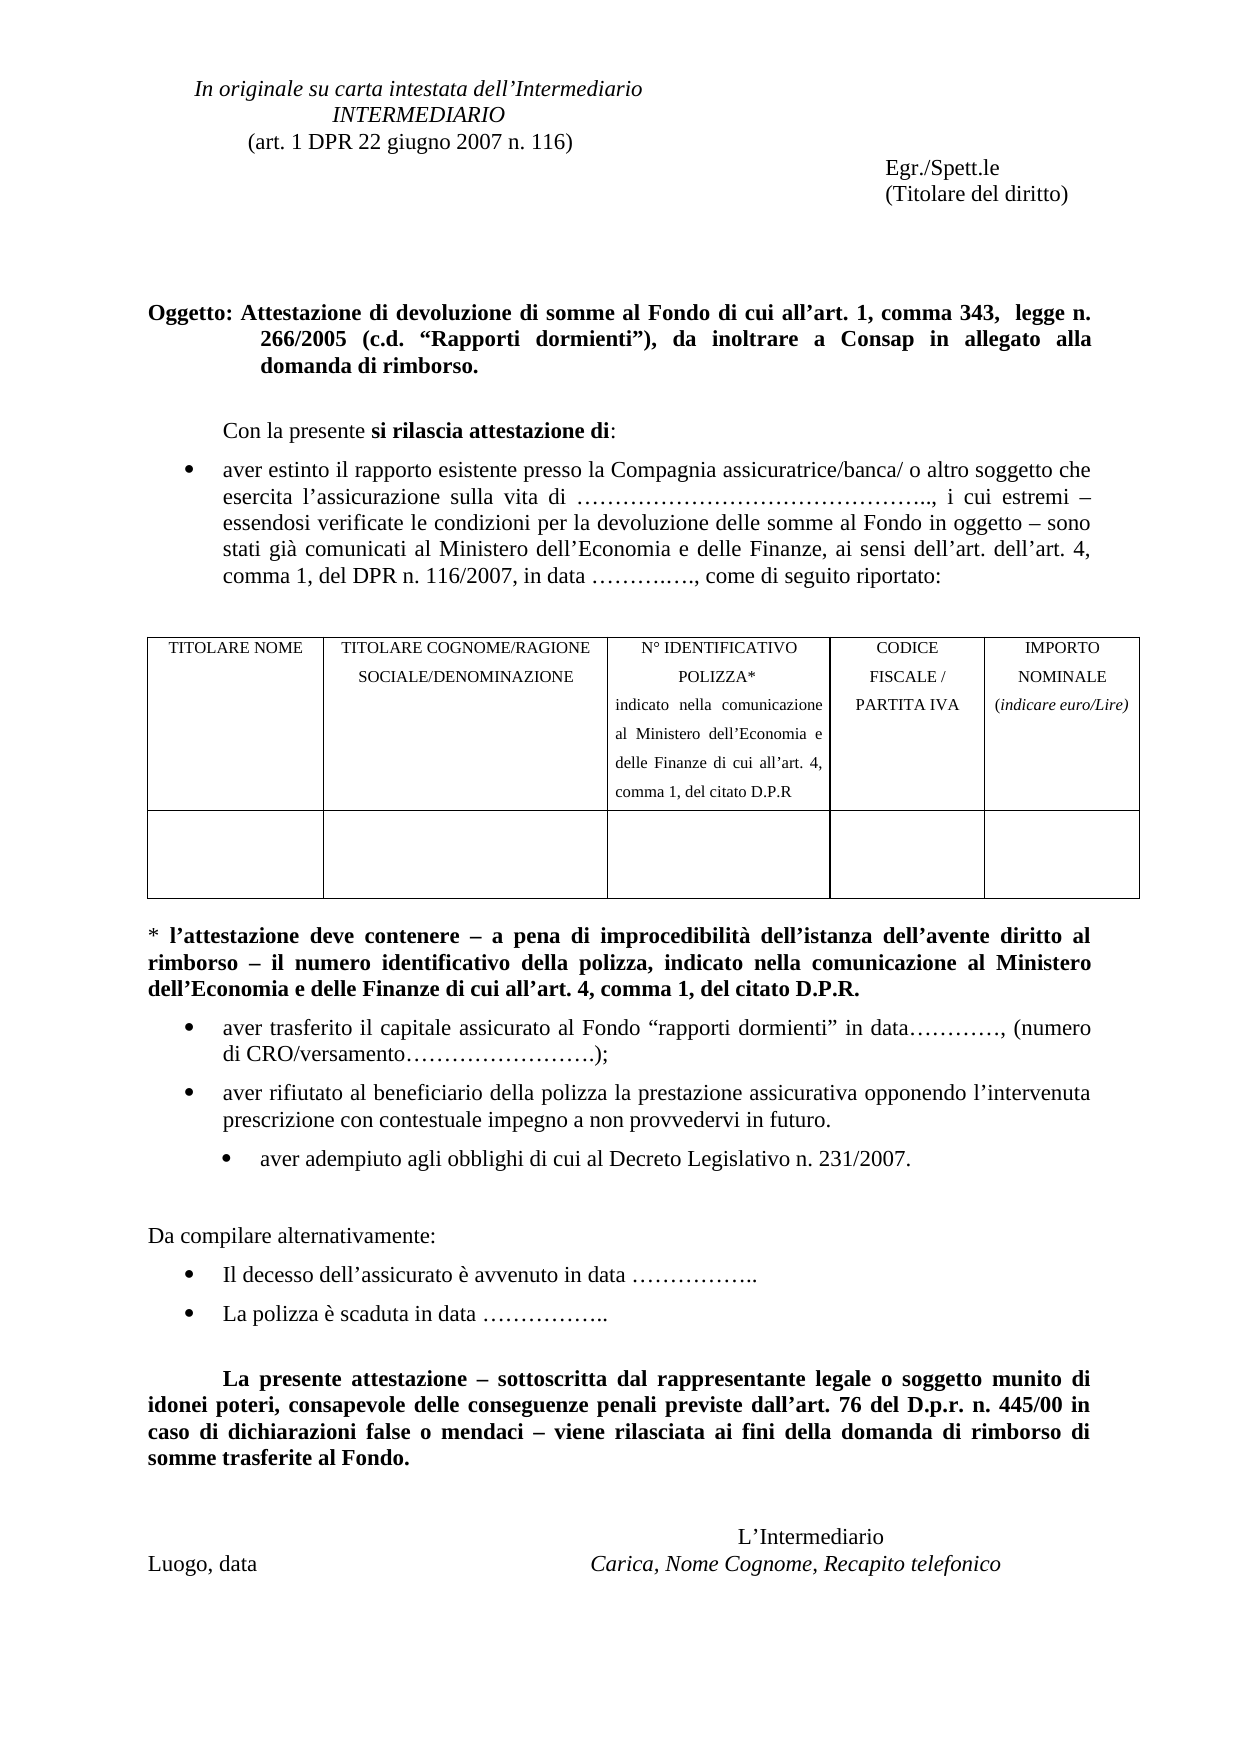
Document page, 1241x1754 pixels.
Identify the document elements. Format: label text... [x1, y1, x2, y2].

list aver adempiuto agli obblighi di cui al Decreto Legislativo n. 231/2007. [222, 1144, 1092, 1171]
table_cell [831, 811, 984, 897]
subtitle In originale su carta intestata dell’Intermediario INTERMEDIARIO [148, 75, 691, 128]
text * l’attestazione deve contenere – a pena di improcedibilità dell’istanza dell’avente diritto al rimborso – il numero identificativo della polizza, indicato nella comunicazione al Ministero dell’Economia e delle Finanze di cui all’art. 4, comma 1, del citato D.P.R. [148, 923, 1092, 1002]
list Il decesso dell’assicurato è avvenuto in data …………….. [185, 1261, 1092, 1287]
table_header IMPORTO NOMINALE (indicare euro/Lire) [985, 638, 1139, 810]
table_cell [324, 811, 607, 897]
list aver estinto il rapporto esistente presso la Compagnia assicuratrice/banca/ o altro soggetto che esercita l’assicurazione sulla vita di ……………………………………….., i cui estremi – essendosi verificate le condizioni per la devoluzione delle somme al Fondo in oggetto – sono stati già comunicati al Ministero dell’Economia e delle Finanze, ai sensi dell’art. dell’art. 4, comma 1, del DPR n. 116/2007, in data ……….…., come di seguito riportato: [185, 456, 1092, 588]
table_header TITOLARE NOME [148, 638, 323, 810]
text (Titolare del diritto) [148, 180, 1092, 207]
table_header N° IDENTIFICATIVO POLIZZA* indicato nella comunicazione al Ministero dell’Economia e delle Finanze di cui all’art. 4, comma 1, del citato D.P.R [608, 638, 829, 810]
text Egr./Spett.le [148, 154, 1092, 180]
text Oggetto: Attestazione di devoluzione di somme al Fondo di cui all’art. 1, comma 343, legge n. 266/2005 (c.d. “Rapporti dormienti”), da inoltrare a Consap in allegato alla domanda di rimborso. [148, 299, 1092, 378]
list La polizza è scaduta in data …………….. [185, 1300, 1092, 1326]
table_cell [148, 811, 323, 897]
text Luogo, data Carica, Nome Cognome, Recapito telefonico [148, 1550, 1092, 1576]
text La presente attestazione – sottoscritta dal rappresentante legale o soggetto munito di idonei poteri, consapevole delle conseguenze penali previste dall’art. 76 del D.p.r. n. 445/00 in caso di dichiarazioni false o mendaci – viene rilasciata ai fini della domanda di rimborso di somme trasferite al Fondo. [148, 1365, 1092, 1471]
table_cell [985, 811, 1139, 897]
table_cell [608, 811, 829, 897]
list aver rifiutato al beneficiario della polizza la prestazione assicurativa opponendo l’intervenuta prescrizione con contestuale impegno a non provvedervi in futuro. [185, 1079, 1092, 1132]
text (art. 1 DPR 22 giugno 2007 n. 116) [148, 128, 673, 154]
table_header TITOLARE COGNOME/RAGIONE SOCIALE/DENOMINAZIONE [324, 638, 607, 810]
list aver trasferito il capitale assicurato al Fondo “rapporti dormienti” in data…………, (numero di CRO/versamento…………………….); [185, 1014, 1092, 1067]
table_header CODICE FISCALE / PARTITA IVA [831, 638, 984, 810]
text Con la presente si rilascia attestazione di: [148, 417, 1092, 444]
text L’Intermediario [689, 1523, 1092, 1550]
text Da compilare alternativamente: [148, 1222, 1092, 1249]
